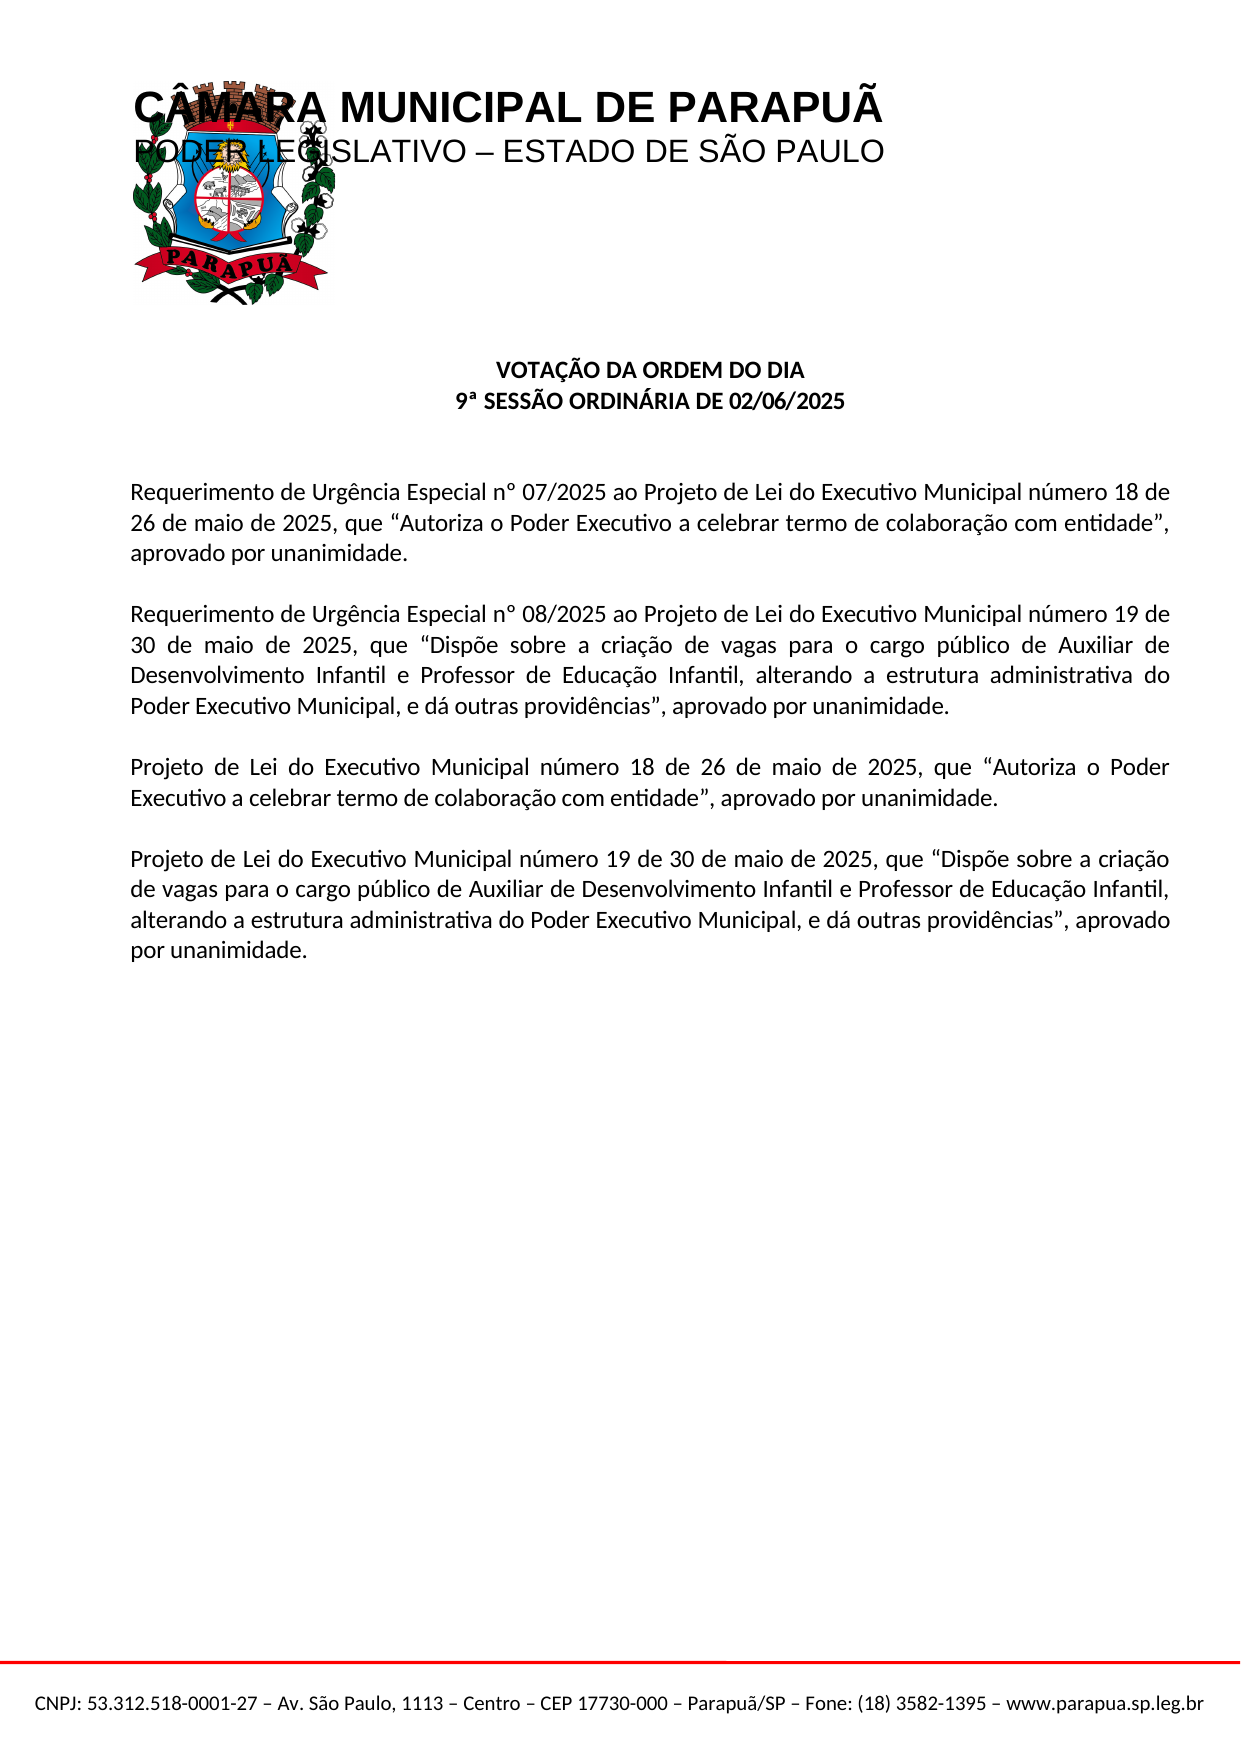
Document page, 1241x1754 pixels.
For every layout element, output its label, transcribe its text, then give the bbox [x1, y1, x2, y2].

text Projeto de Lei do Executivo Municipal número 19 de 30 de maio de 2025, que “Dispõe sobre a criação de vagas para o cargo público de Auxiliar de Desenvolvimento Infantil e Professor de Educação Infantil, alterando a estrutura administrativa do Poder Executivo Municipal, e dá outras providências”, aprovado por unanimidade. [130, 843, 1171, 965]
text Requerimento de Urgência Especial nº 08/2025 ao Projeto de Lei do Executivo Municipal número 19 de 30 de maio de 2025, que “Dispõe sobre a criação de vagas para o cargo público de Auxiliar de Desenvolvimento Infantil e Professor de Educação Infantil, alterando a estrutura administrativa do Poder Executivo Municipal, e dá outras providências”, aprovado por unanimidade. [130, 598, 1171, 721]
title VOTAÇÃO DA ORDEM DO DIA [371, 354, 930, 385]
picture [133, 81, 336, 305]
text Requerimento de Urgência Especial nº 07/2025 ao Projeto de Lei do Executivo Municipal número 18 de 26 de maio de 2025, que “Autoriza o Poder Executivo a celebrar termo de colaboração com entidade”, aprovado por unanimidade. [130, 476, 1171, 568]
text Projeto de Lei do Executivo Municipal número 18 de 26 de maio de 2025, que “Autoriza o Poder Executivo a celebrar termo de colaboração com entidade”, aprovado por unanimidade. [130, 751, 1171, 812]
title 9ª SESSÃO ORDINÁRIA DE 02/06/2025 [371, 385, 930, 415]
